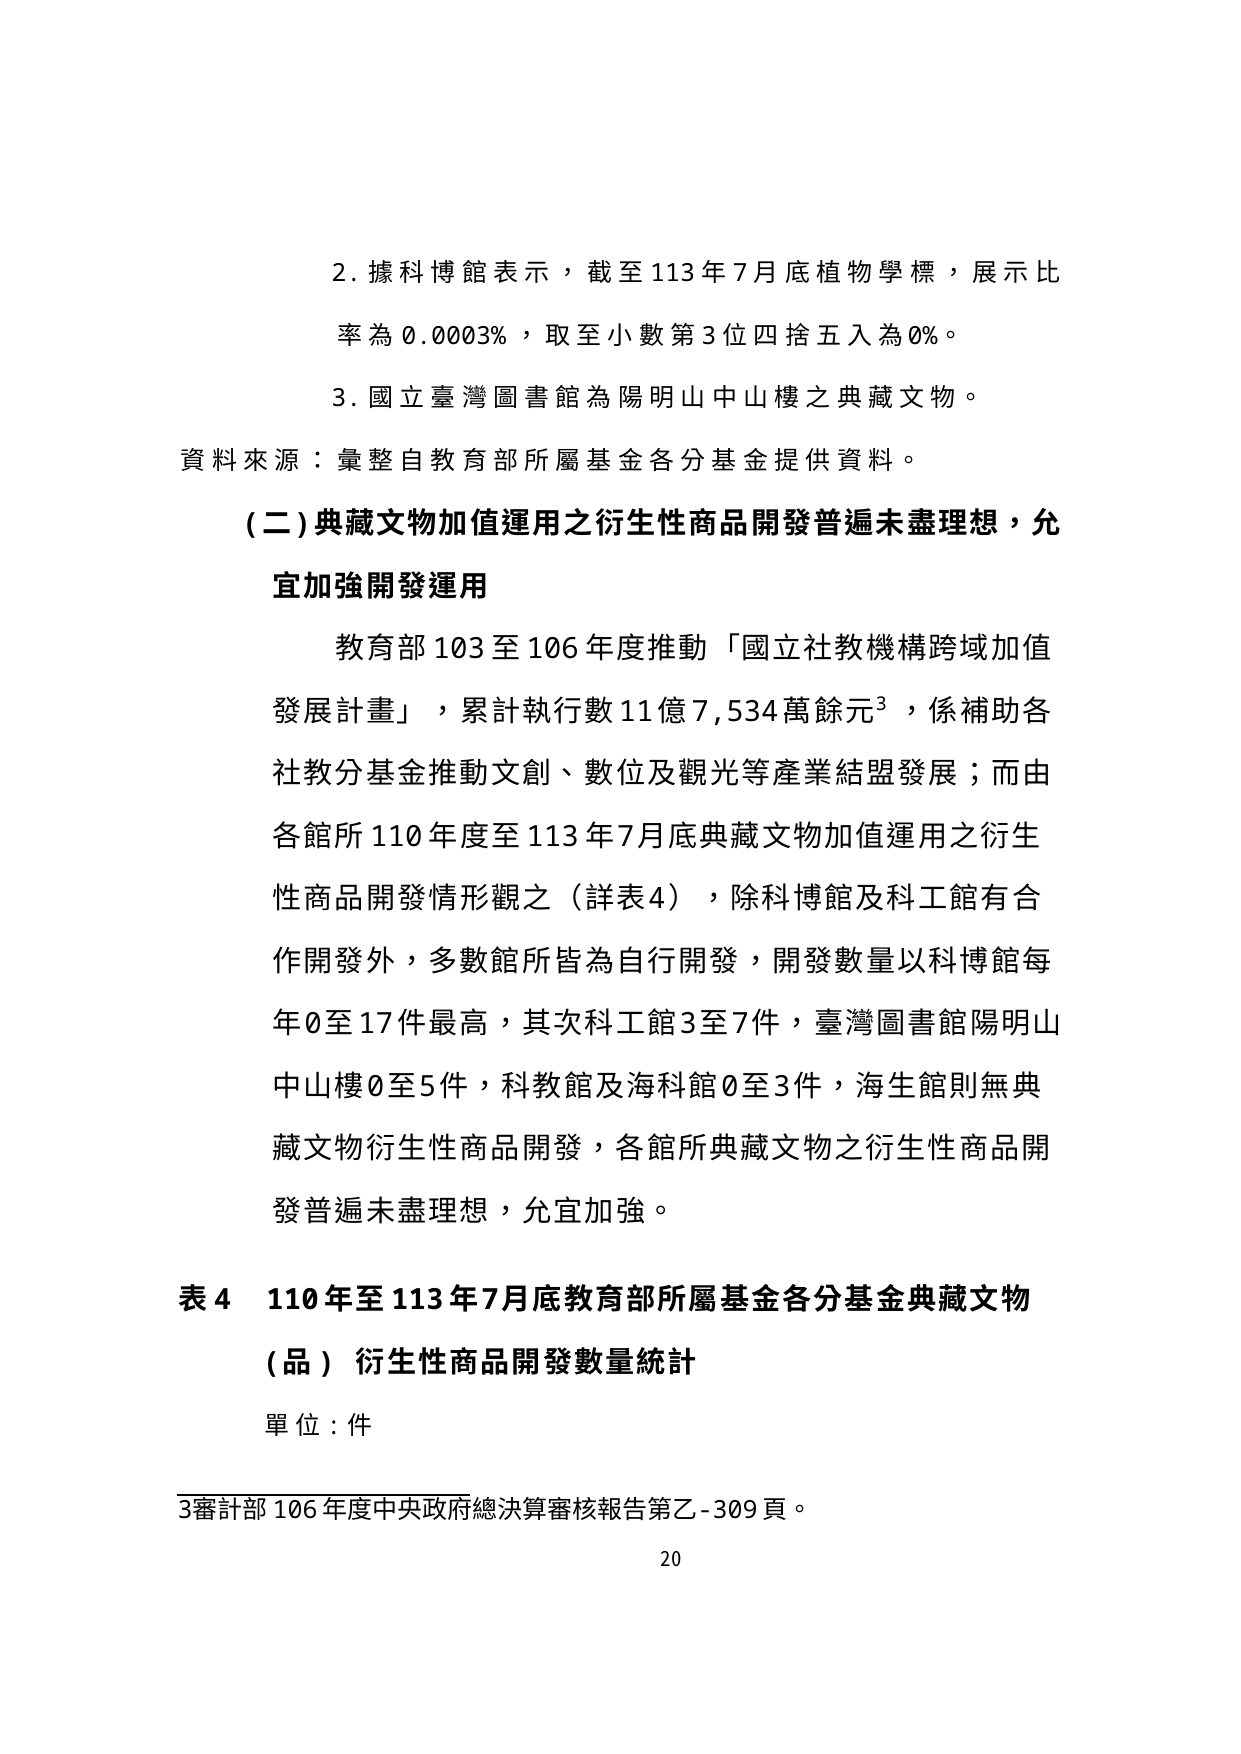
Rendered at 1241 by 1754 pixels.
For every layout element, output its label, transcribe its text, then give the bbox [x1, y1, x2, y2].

text 3.國立臺灣圖書館為陽明山中山樓之典藏文物。 [177, 354, 1063, 417]
text 審計部106年度中央政府總決算審核報告第乙-309頁。 [177, 1496, 1063, 1525]
text 表4 110年至113年7月底教育部所屬基金各分基金典藏文物(品) 衍生性商品開發數量統計 單位:件 [163, 1255, 1063, 1443]
text 教育部103至106年度推動「國立社教機構跨域加值發展計畫」，累計執行數11億7,534萬餘元，係補助各社教分基金推動文創、數位及觀光等產業結盟發展；而由各館所110年度至113年7月底典藏文物加值運用之衍生性商品開發情形觀之（詳表4），除科博館及科工館有合作開發外，多數館所皆為自行開發，開發數量以科博館每年0至17件最高，其次科工館3至7件，臺灣圖書館陽明山中山樓0至5件，科教館及海科館0至3件，海生館則無典藏文物衍生性商品開發，各館所典藏文物之衍生性商品開發普遍未盡理想，允宜加強。 [266, 604, 1063, 1229]
text 資料來源：彙整自教育部所屬基金各分基金提供資料。 [177, 417, 1063, 479]
text (二)典藏文物加值運用之衍生性商品開發普遍未盡理想，允宜加強開發運用 [236, 479, 1063, 604]
text 2.據科博館表示，截至113年7月底植物學標，展示比率為0.0003%，取至小數第3位四捨五入為0%。 [177, 229, 1063, 354]
